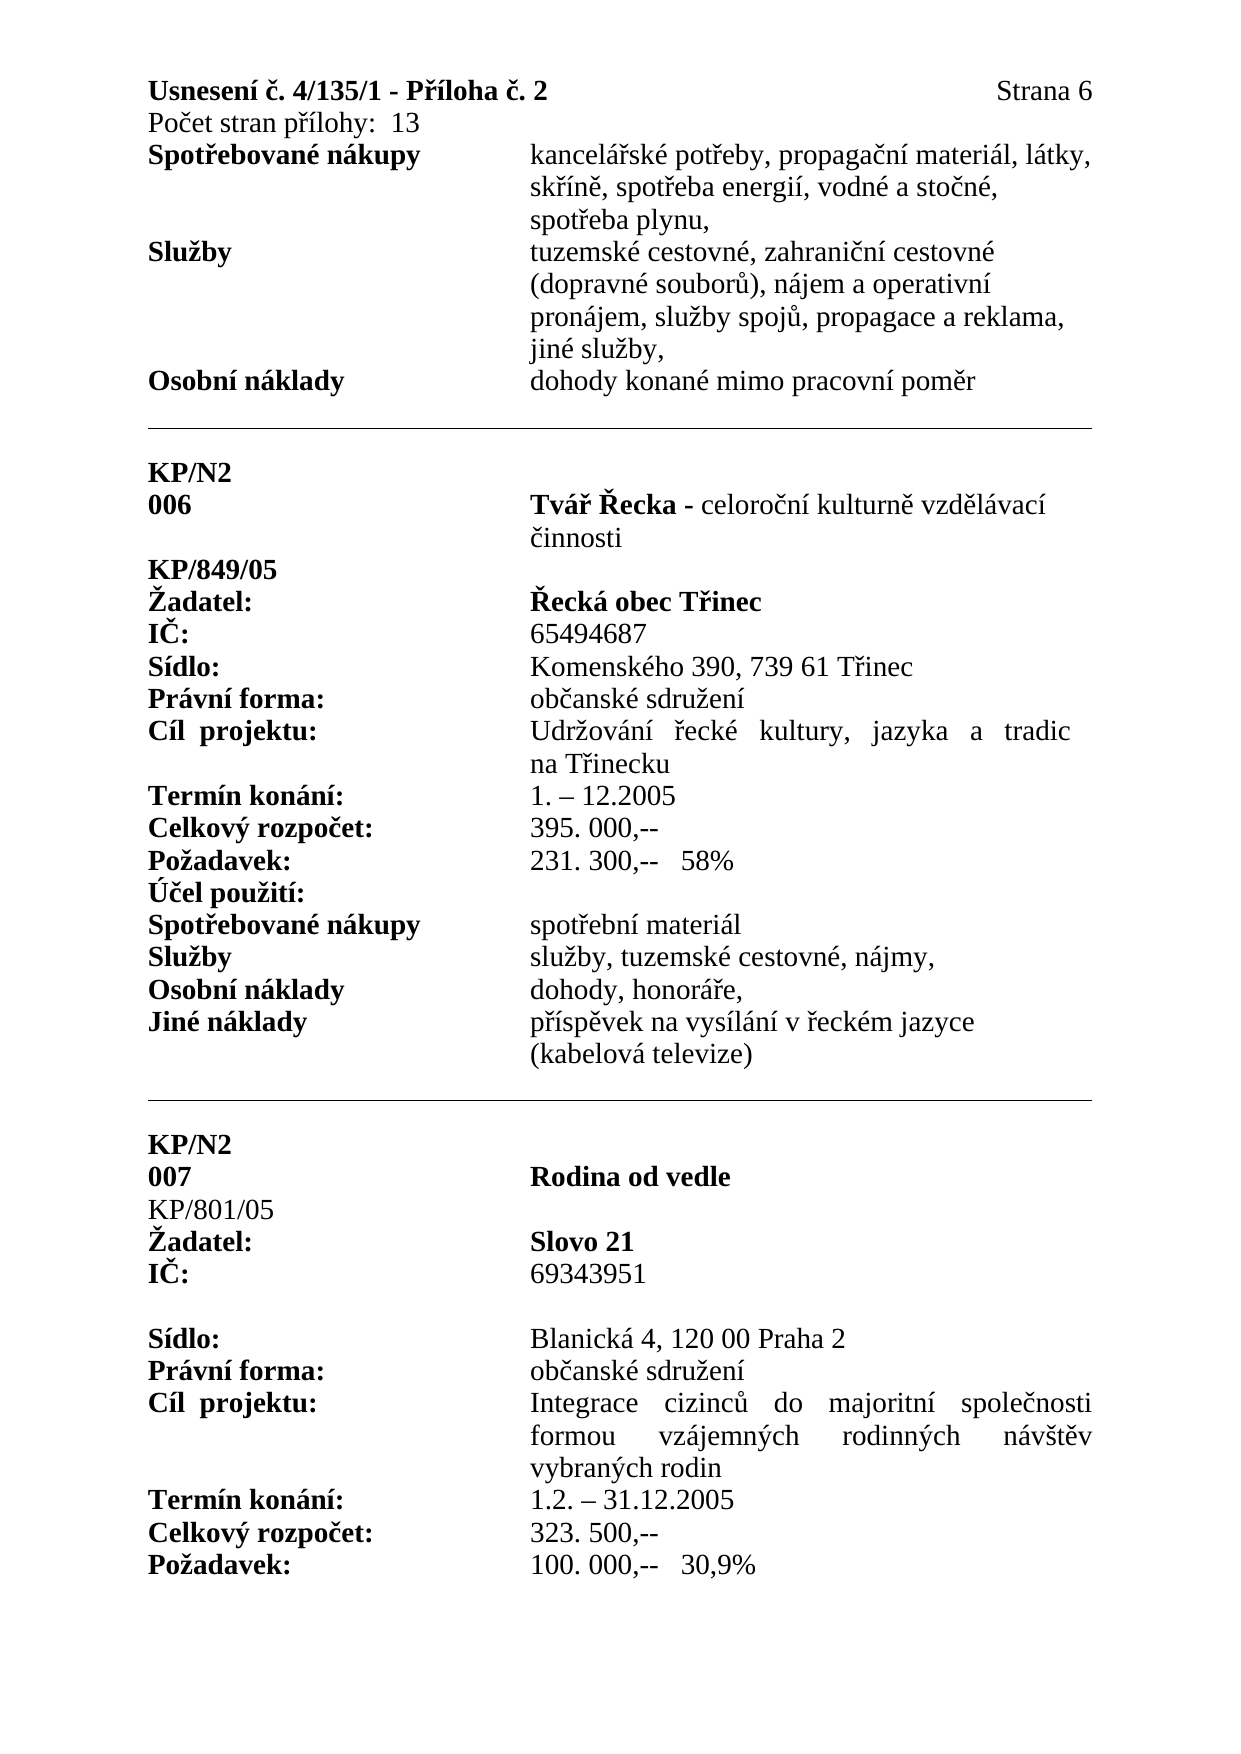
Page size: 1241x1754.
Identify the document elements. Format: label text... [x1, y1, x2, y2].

table_cell Sídlo: [140, 650, 523, 682]
table_cell Termín konání: [140, 1484, 523, 1516]
table_cell Spotřebované nákupy [140, 139, 523, 235]
table_cell občanské sdružení [523, 1355, 1100, 1387]
table_cell Blanická 4, 120 00 Praha 2 [523, 1290, 1100, 1354]
table_cell [523, 1193, 1100, 1225]
table_cell Integrace cizinců do majoritní společnosti formou vzájemných rodinných návštěv vybraných rodin [523, 1387, 1100, 1484]
table_cell Právní forma: [140, 1355, 523, 1387]
table_header KP/N2 [140, 456, 523, 489]
table_cell Osobní náklady [140, 973, 523, 1005]
table_cell 323. 500,-- [523, 1516, 1100, 1548]
table_cell Osobní náklady [140, 365, 523, 398]
table_cell Spotřebované nákupy [140, 909, 523, 941]
table_cell Tvář Řecka - celoroční kulturně vzdělávací činnosti [523, 489, 1100, 553]
table_cell kancelářské potřeby, propagační materiál, látky, skříně, spotřeba energií, vodné a stočné, spotřeba plynu, [523, 139, 1100, 235]
table_cell občanské sdružení [523, 683, 1100, 715]
table_cell Udržování řecké kultury, jazyka a tradic na Třinecku [523, 715, 1100, 779]
table_cell Termín konání: [140, 779, 523, 812]
table_cell Celkový rozpočet: [140, 812, 523, 844]
table_cell Právní forma: [140, 683, 523, 715]
table_cell Sídlo: [140, 1290, 523, 1354]
table_cell Požadavek: [140, 1548, 523, 1581]
table_cell dohody konané mimo pracovní poměr [523, 365, 1100, 398]
table_cell Cíl projektu: [140, 1387, 523, 1484]
table_cell Žadatel: [140, 586, 523, 618]
table_cell 1.2. – 31.12.2005 [523, 1484, 1100, 1516]
table_cell [523, 876, 1100, 908]
table_cell Řecká obec Třinec [523, 586, 1100, 618]
table_cell dohody, honoráře, [523, 973, 1100, 1005]
table_cell [523, 553, 1100, 586]
table_cell spotřební materiál [523, 909, 1100, 941]
table_cell 1. – 12.2005 [523, 779, 1100, 812]
table_cell KP/849/05 [140, 553, 523, 586]
table_cell 231. 300,-- 58% [523, 844, 1100, 876]
table_cell Požadavek: [140, 844, 523, 876]
table_cell Rodina od vedle [523, 1161, 1100, 1193]
table_cell 007 [140, 1161, 523, 1193]
table_cell Cíl projektu: [140, 715, 523, 779]
table_cell IČ: [140, 618, 523, 650]
table_cell Slovo 21 [523, 1225, 1100, 1258]
table_cell KP/801/05 [140, 1193, 523, 1225]
table_cell Žadatel: [140, 1225, 523, 1258]
table_header KP/N2 [140, 1129, 523, 1161]
table_header [523, 1129, 1100, 1161]
table_cell 006 [140, 489, 523, 553]
table_cell tuzemské cestovné, zahraniční cestovné (dopravné souborů), nájem a operativní pronájem, služby spojů, propagace a reklama, jiné služby, [523, 235, 1100, 364]
table_cell 69343951 [523, 1258, 1100, 1290]
table_cell 100. 000,-- 30,9% [523, 1548, 1100, 1581]
table_cell 65494687 [523, 618, 1100, 650]
table_cell služby, tuzemské cestovné, nájmy, [523, 941, 1100, 973]
table_cell 395. 000,-- [523, 812, 1100, 844]
table_cell Účel použití: [140, 876, 523, 908]
table_cell Komenského 390, 739 61 Třinec [523, 650, 1100, 682]
table_cell příspěvek na vysílání v řeckém jazyce (kabelová televize) [523, 1005, 1100, 1070]
table_cell Služby [140, 235, 523, 364]
table_header [523, 456, 1100, 489]
table_cell Jiné náklady [140, 1005, 523, 1070]
table_cell Služby [140, 941, 523, 973]
table_cell IČ: [140, 1258, 523, 1290]
table_cell Celkový rozpočet: [140, 1516, 523, 1548]
